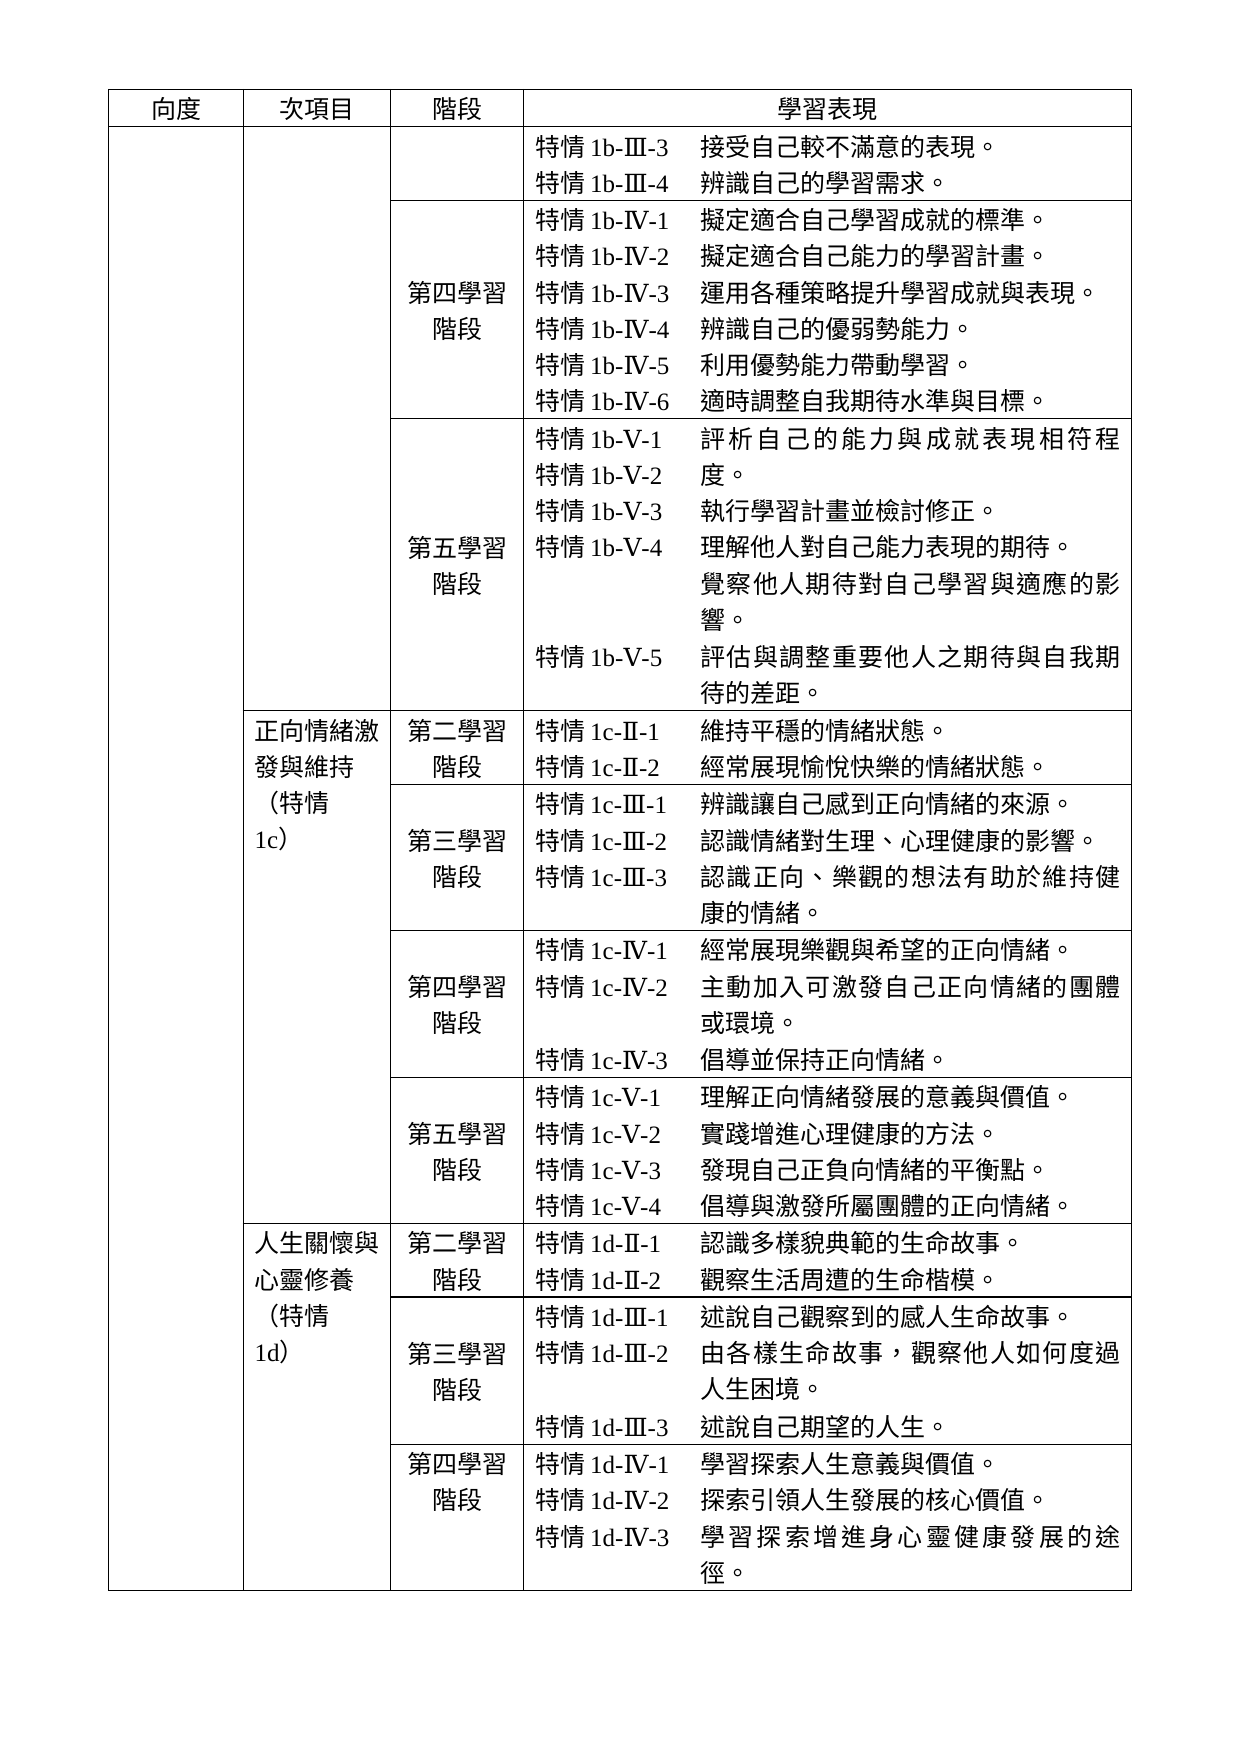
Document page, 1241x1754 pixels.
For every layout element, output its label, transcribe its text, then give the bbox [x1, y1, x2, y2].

table_cell 特情1c-Ⅳ-3 [524, 1040, 689, 1077]
table_cell 第二學習階段 [391, 711, 523, 784]
table_cell 評析自己的能力與成就表現相符程度。 執行學習計畫並檢討修正。 理解他人對自己能力表現的期待。 覺察他人期待對自己學習與適應的影響。 [689, 419, 1131, 637]
table_cell 正向情緒激發與維持 （特情1c） [244, 711, 390, 1223]
table_cell 特情1c-Ⅲ-1 特情1c-Ⅲ-2 特情1c-Ⅲ-3 [524, 785, 689, 930]
table_cell 人生關懷與心靈修養 （特情1d） [244, 1224, 390, 1589]
table_cell 學習探索人生意義與價值。 探索引領人生發展的核心價值。 學習探索增進身心靈健康發展的途徑。 [689, 1445, 1131, 1589]
table_cell 理解正向情緒發展的意義與價值。 實踐增進心理健康的方法。 發現自己正負向情緒的平衡點。 倡導與激發所屬團體的正向情緒。 [689, 1078, 1131, 1223]
table_cell 第四學習階段 [391, 1445, 523, 1589]
table_cell 特情1d-Ⅱ-1 特情1d-Ⅱ-2 [524, 1224, 689, 1296]
table_cell [391, 127, 523, 199]
table_cell 接受自己較不滿意的表現。 辨識自己的學習需求。 [689, 127, 1131, 199]
table_cell 經常展現樂觀與希望的正向情緒。 主動加入可激發自己正向情緒的團體或環境。 [689, 931, 1131, 1039]
table_cell 擬定適合自己學習成就的標準。 擬定適合自己能力的學習計畫。 運用各種策略提升學習成就與表現。 辨識自己的優弱勢能力。 利用優勢能力帶動學習。 適時調整自我期待水準與目標。 [689, 201, 1131, 418]
table_cell 第五學習階段 [391, 419, 523, 710]
table_cell 特情1d-Ⅲ-3 [524, 1406, 689, 1443]
table_cell 第三學習階段 [391, 785, 523, 930]
table_cell 第四學習階段 [391, 931, 523, 1077]
table_cell [244, 127, 390, 710]
table_header 學習表現 [524, 90, 1131, 126]
table_cell 第四學習階段 [391, 201, 523, 418]
table_cell 維持平穩的情緒狀態。 經常展現愉悅快樂的情緒狀態。 [689, 711, 1131, 784]
table_cell 述說自己期望的人生。 [689, 1406, 1131, 1443]
table_cell 特情1d-Ⅳ-1 特情1d-Ⅳ-2 特情1d-Ⅳ-3 [524, 1445, 689, 1589]
table_cell 特情1b-Ⅳ-1 特情1b-Ⅳ-2 特情1b-Ⅳ-3 特情1b-Ⅳ-4 特情1b-Ⅳ-5 特情1b-Ⅳ-6 [524, 201, 689, 418]
table_cell 特情1b-Ⅴ-1 特情1b-Ⅴ-2 特情1b-Ⅴ-3 特情1b-Ⅴ-4 [524, 419, 689, 637]
table_cell [109, 127, 243, 1589]
table_cell 第五學習階段 [391, 1078, 523, 1223]
table_cell 特情1c-Ⅱ-1 特情1c-Ⅱ-2 [524, 711, 689, 784]
table_cell 評估與調整重要他人之期待與自我期待的差距。 [689, 637, 1131, 710]
table_header 次項目 [244, 90, 390, 126]
table_cell 特情1b-Ⅲ-3 特情1b-Ⅲ-4 [524, 127, 689, 199]
table_cell 認識多樣貌典範的生命故事。 觀察生活周遭的生命楷模。 [689, 1224, 1131, 1296]
table_cell 特情1c-Ⅴ-1 特情1c-Ⅴ-2 特情1c-Ⅴ-3 特情1c-Ⅴ-4 [524, 1078, 689, 1223]
table_cell 第二學習階段 [391, 1224, 523, 1296]
table_header 向度 [109, 90, 243, 126]
table_cell 辨識讓自己感到正向情緒的來源。 認識情緒對生理、心理健康的影響。 認識正向、樂觀的想法有助於維持健康的情緒。 [689, 785, 1131, 930]
table_cell 特情1b-Ⅴ-5 [524, 637, 689, 710]
table_cell 倡導並保持正向情緒。 [689, 1040, 1131, 1077]
table_cell 第三學習階段 [391, 1298, 523, 1443]
table_cell 特情1d-Ⅲ-1 特情1d-Ⅲ-2 [524, 1298, 689, 1406]
table_header 階段 [391, 90, 523, 126]
table_cell 述說自己觀察到的感人生命故事。 由各樣生命故事，觀察他人如何度過人生困境。 [689, 1298, 1131, 1406]
table_cell 特情1c-Ⅳ-1 特情1c-Ⅳ-2 [524, 931, 689, 1039]
